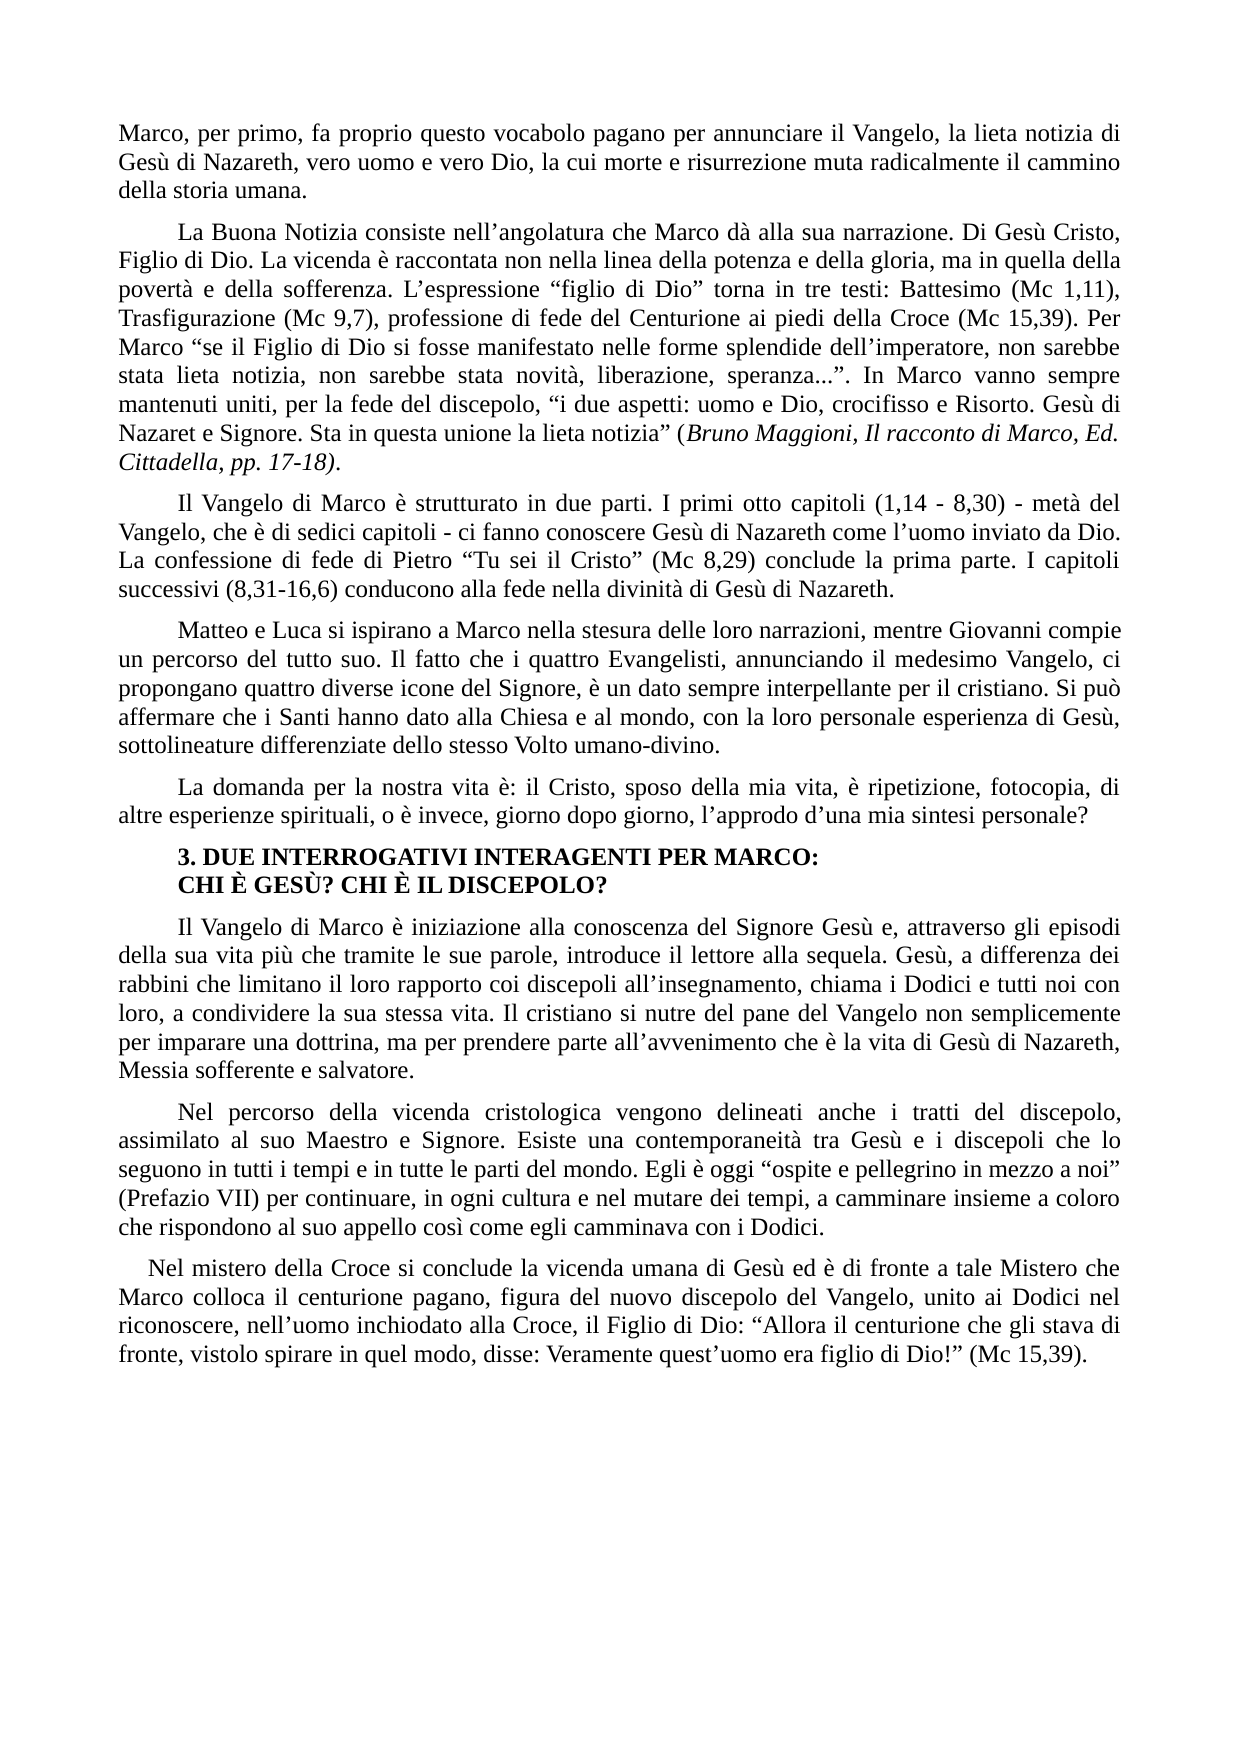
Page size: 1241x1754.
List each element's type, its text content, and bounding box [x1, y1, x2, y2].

text La Buona Notizia consiste nell’angolatura che Marco dà alla sua narrazione. Di Gesù Cristo, Figlio di Dio. La vicenda è raccontata non nella linea della potenza e della gloria, ma in quella della povertà e della sofferenza. L’espressione “figlio di Dio” torna in tre testi: Battesimo (Mc 1,11), Trasfigurazione (Mc 9,7), professione di fede del Centurione ai piedi della Croce (Mc 15,39). Per Marco “se il Figlio di Dio si fosse manifestato nelle forme splendide dell’imperatore, non sarebbe stata lieta notizia, non sarebbe stata novità, liberazione, speranza...”. In Marco vanno sempre mantenuti uniti, per la fede del discepolo, “i due aspetti: uomo e Dio, crocifisso e Risorto. Gesù di Nazaret e Signore. Sta in questa unione la lieta notizia” (Bruno Maggioni, Il racconto di Marco, Ed. Cittadella, pp. 17-18). [118, 217, 1122, 476]
text Il Vangelo di Marco è iniziazione alla conoscenza del Signore Gesù e, attraverso gli episodi della sua vita più che tramite le sue parole, introduce il lettore alla sequela. Gesù, a differenza dei rabbini che limitano il loro rapporto coi discepoli all’insegnamento, chiama i Dodici e tutti noi con loro, a condividere la sua stessa vita. Il cristiano si nutre del pane del Vangelo non semplicemente per imparare una dottrina, ma per prendere parte all’avvenimento che è la vita di Gesù di Nazareth, Messia sofferente e salvatore. [118, 912, 1122, 1084]
text Nel mistero della Croce si conclude la vicenda umana di Gesù ed è di fronte a tale Mistero che Marco colloca il centurione pagano, figura del nuovo discepolo del Vangelo, unito ai Dodici nel riconoscere, nell’uomo inchiodato alla Croce, il Figlio di Dio: “Allora il centurione che gli stava di fronte, vistolo spirare in quel modo, disse: Veramente quest’uomo era figlio di Dio!” (Mc 15,39). [118, 1253, 1122, 1368]
text 3. DUE INTERROGATIVI INTERAGENTI PER MARCO: CHI È GESÙ? CHI È IL DISCEPOLO? [118, 842, 1122, 899]
text Nel percorso della vicenda cristologica vengono delineati anche i tratti del discepolo, assimilato al suo Maestro e Signore. Esiste una contemporaneità tra Gesù e i discepoli che lo seguono in tutti i tempi e in tutte le parti del mondo. Egli è oggi “ospite e pellegrino in mezzo a noi” (Prefazio VII) per continuare, in ogni cultura e nel mutare dei tempi, a camminare insieme a coloro che rispondono al suo appello così come egli camminava con i Dodici. [118, 1097, 1122, 1241]
text La domanda per la nostra vita è: il Cristo, sposo della mia vita, è ripetizione, fotocopia, di altre esperienze spirituali, o è invece, giorno dopo giorno, l’approdo d’una mia sintesi personale? [118, 772, 1122, 829]
text Il Vangelo di Marco è strutturato in due parti. I primi otto capitoli (1,14 - 8,30) - metà del Vangelo, che è di sedici capitoli - ci fanno conoscere Gesù di Nazareth come l’uomo inviato da Dio. La confessione di fede di Pietro “Tu sei il Cristo” (Mc 8,29) conclude la prima parte. I capitoli successivi (8,31-16,6) conducono alla fede nella divinità di Gesù di Nazareth. [118, 488, 1122, 603]
text Marco, per primo, fa proprio questo vocabolo pagano per annunciare il Vangelo, la lieta notizia di Gesù di Nazareth, vero uomo e vero Dio, la cui morte e risurrezione muta radicalmente il cammino della storia umana. [118, 118, 1122, 204]
text Matteo e Luca si ispirano a Marco nella stesura delle loro narrazioni, mentre Giovanni compie un percorso del tutto suo. Il fatto che i quattro Evangelisti, annunciando il medesimo Vangelo, ci propongano quattro diverse icone del Signore, è un dato sempre interpellante per il cristiano. Si può affermare che i Santi hanno dato alla Chiesa e al mondo, con la loro personale esperienza di Gesù, sottolineature differenziate dello stesso Volto umano-divino. [118, 616, 1122, 759]
